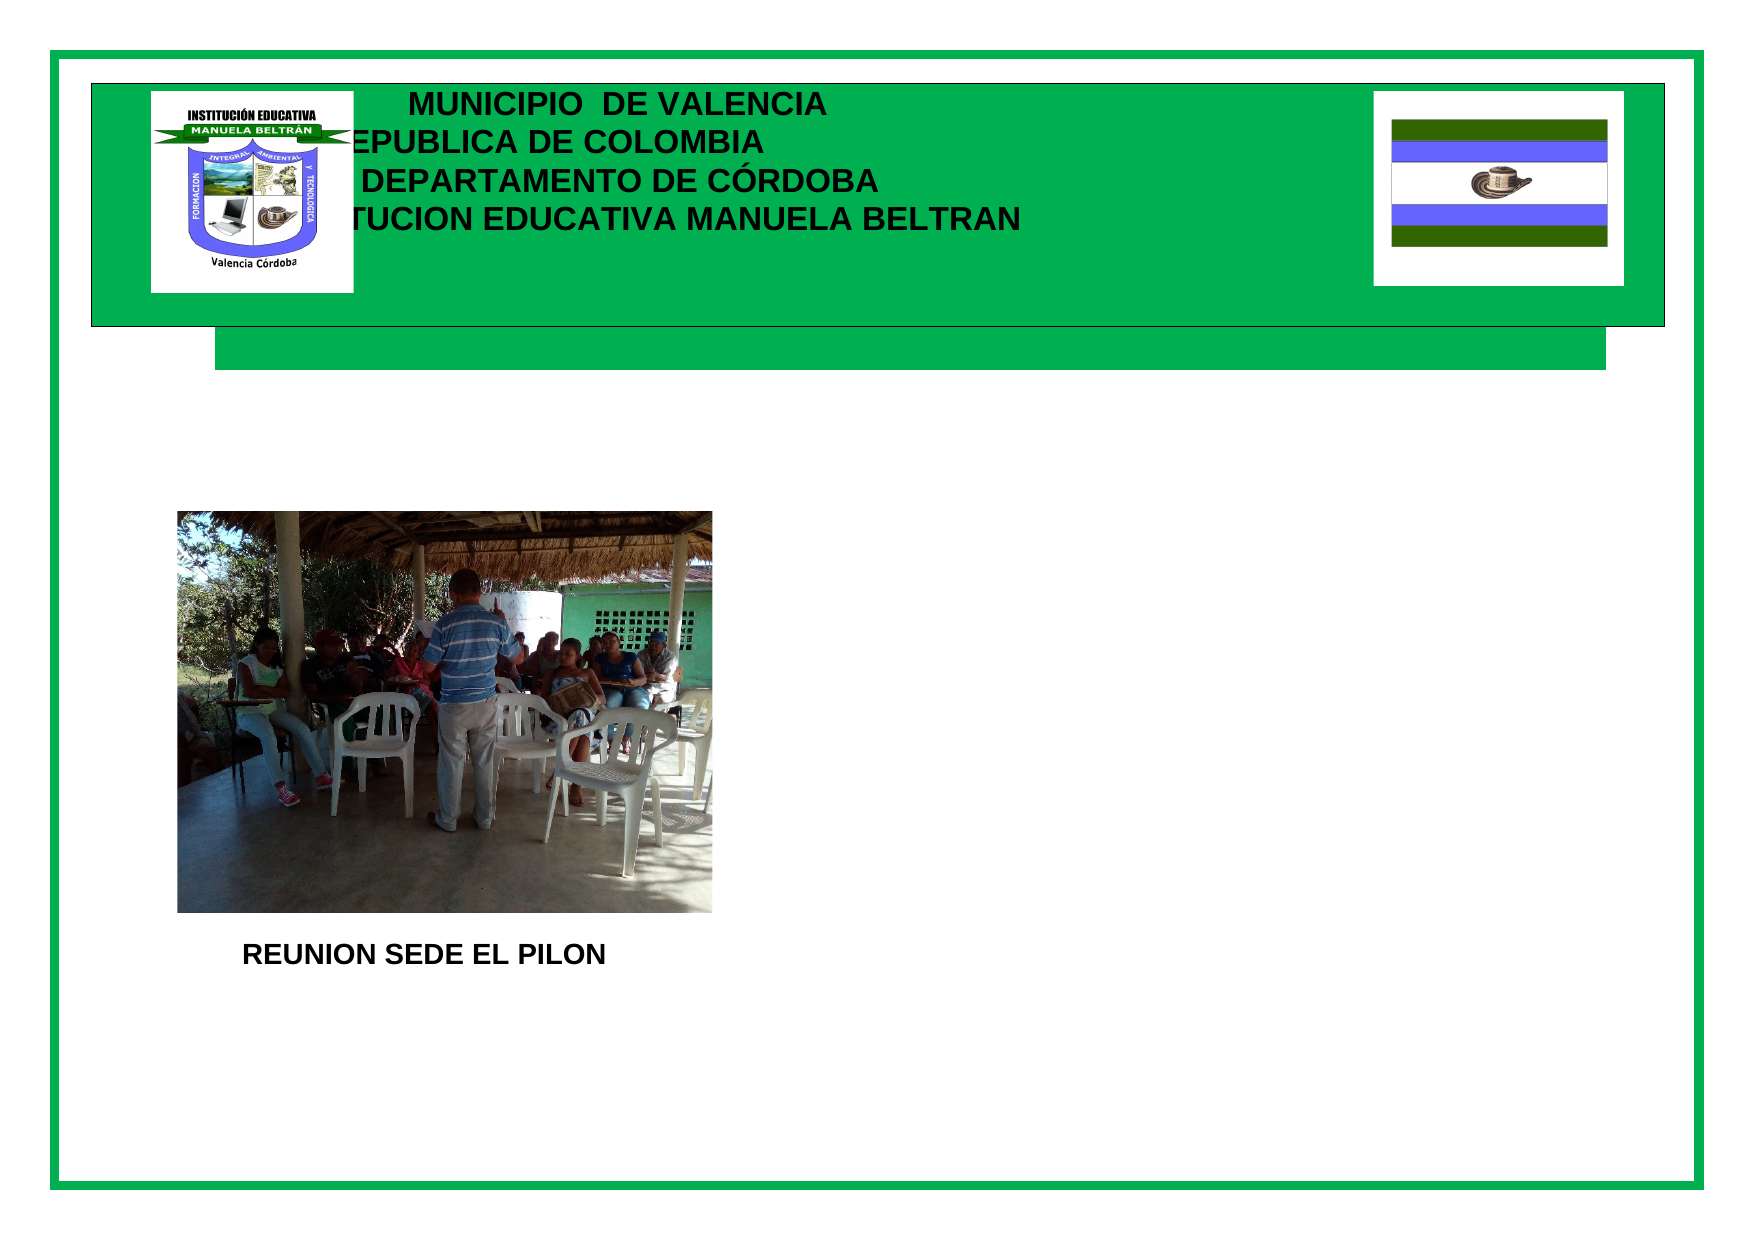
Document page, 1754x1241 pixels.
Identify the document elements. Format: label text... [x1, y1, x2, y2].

text REUNION SEDE EL PILON [177, 937, 1606, 971]
